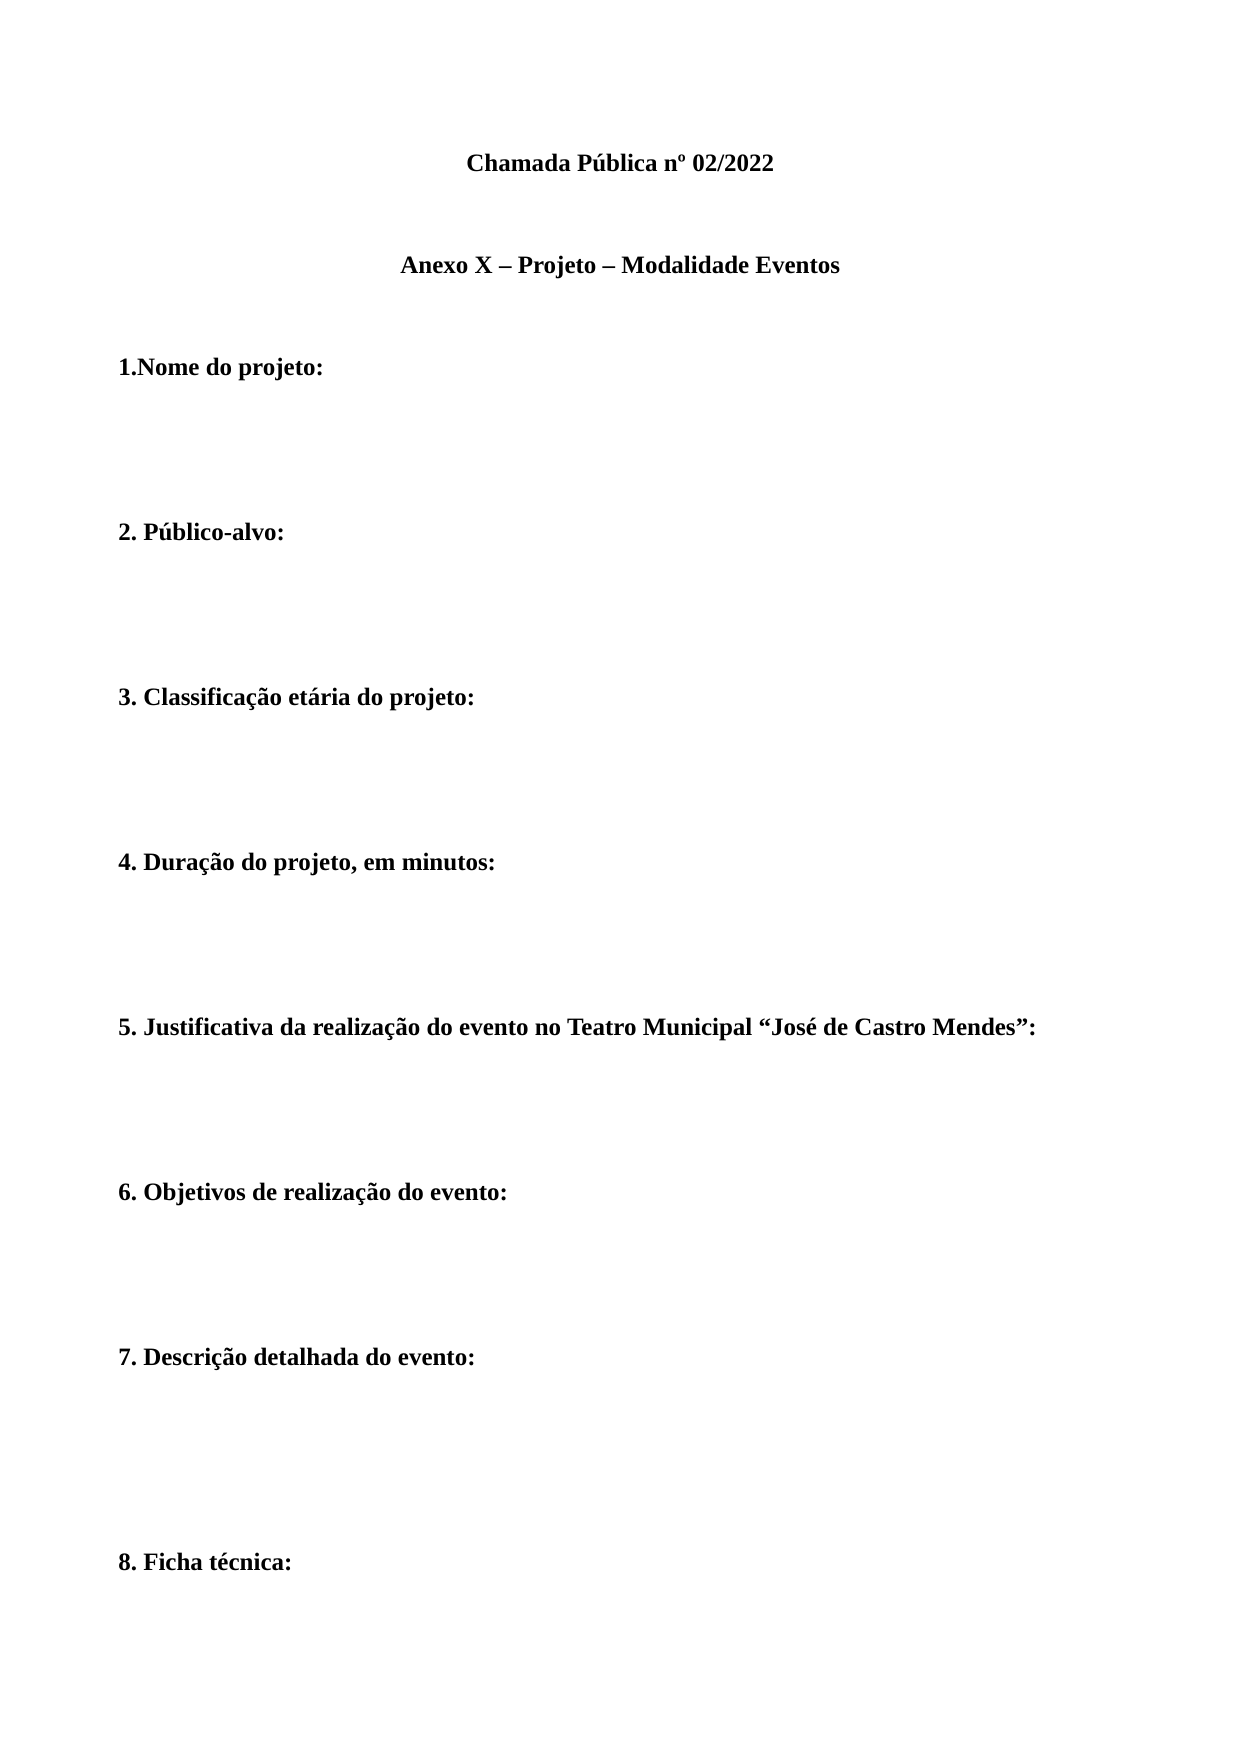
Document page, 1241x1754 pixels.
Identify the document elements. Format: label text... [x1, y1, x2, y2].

text 3. Classificação etária do projeto: [118, 682, 1122, 711]
text Anexo X – Projeto – Modalidade Eventos [118, 250, 1122, 278]
text 4. Duração do projeto, em minutos: [118, 847, 1122, 876]
text Chamada Pública nº 02/2022 [118, 148, 1122, 176]
text 1.Nome do projeto: [118, 352, 1122, 381]
text 5. Justificativa da realização do evento no Teatro Municipal “José de Castro Mendes”: [118, 1012, 1122, 1041]
text 2. Público-alvo: [118, 517, 1122, 546]
text 7. Descrição detalhada do evento: [118, 1342, 1122, 1371]
text 8. Ficha técnica: [118, 1547, 1122, 1575]
text 6. Objetivos de realização do evento: [118, 1177, 1122, 1206]
